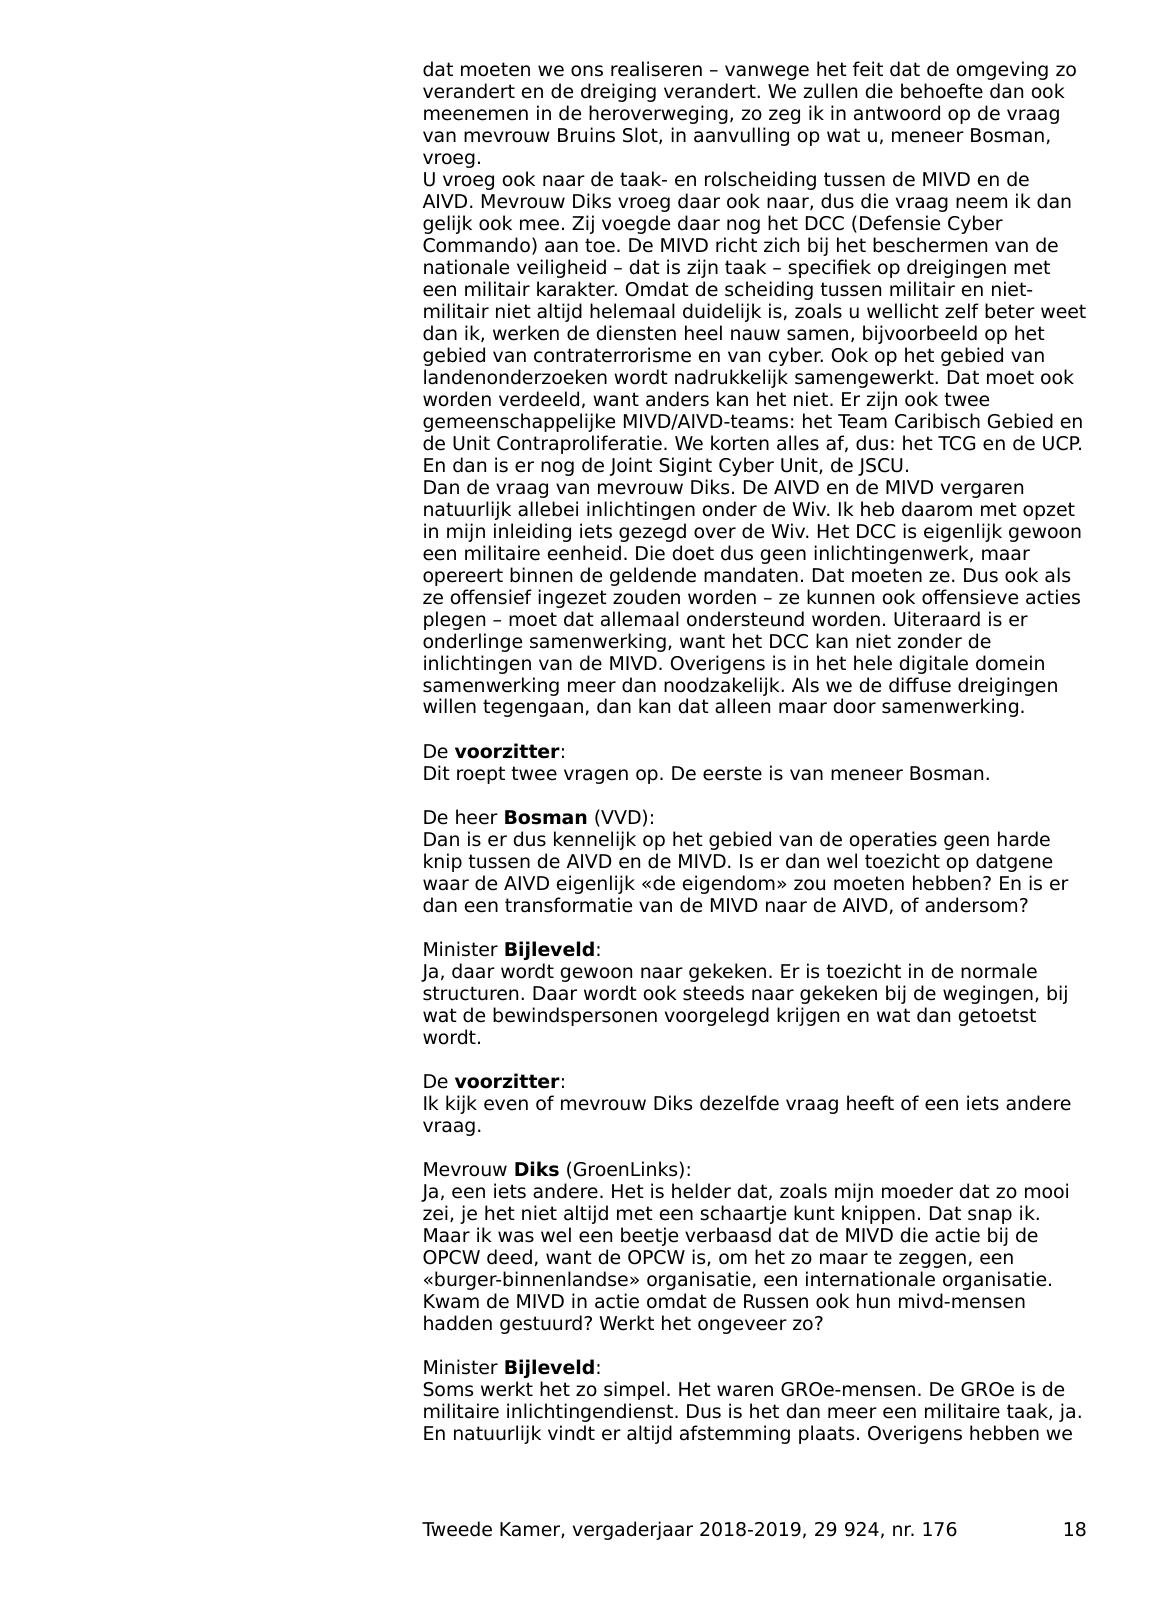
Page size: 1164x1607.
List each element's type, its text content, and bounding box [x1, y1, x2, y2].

text Ja, daar wordt gewoon naar gekeken. Er is toezicht in de normale structuren. Daar wordt ook steeds naar gekeken bij de wegingen, bij wat de bewindspersonen voorgelegd krijgen en wat dan getoetst wordt. [422, 961, 1087, 1049]
text U vroeg ook naar de taak- en rolscheiding tussen de MIVD en de AIVD. Mevrouw Diks vroeg daar ook naar, dus die vraag neem ik dan gelijk ook mee. Zij voegde daar nog het DCC (Defensie Cyber Commando) aan toe. De MIVD richt zich bij het beschermen van de nationale veiligheid – dat is zijn taak – specifiek op dreigingen met een militair karakter. Omdat de scheiding tussen militair en niet-militair niet altijd helemaal duidelijk is, zoals u wellicht zelf beter weet dan ik, werken de diensten heel nauw samen, bijvoorbeeld op het gebied van contraterrorisme en van cyber. Ook op het gebied van landenonderzoeken wordt nadrukkelijk samengewerkt. Dat moet ook worden verdeeld, want anders kan het niet. Er zijn ook twee gemeenschappelijke MIVD/AIVD-teams: het Team Caribisch Gebied en de Unit Contraproliferatie. We korten alles af, dus: het TCG en de UCP. En dan is er nog de Joint Sigint Cyber Unit, de JSCU. [422, 169, 1087, 477]
text De heer Bosman (VVD): [422, 807, 1087, 829]
text Ja, een iets andere. Het is helder dat, zoals mijn moeder dat zo mooi zei, je het niet altijd met een schaartje kunt knippen. Dat snap ik. Maar ik was wel een beetje verbaasd dat de MIVD die actie bij de OPCW deed, want de OPCW is, om het zo maar te zeggen, een «burger-binnenlandse» organisatie, een internationale organisatie. Kwam de MIVD in actie omdat de Russen ook hun mivd-mensen hadden gestuurd? Werkt het ongeveer zo? [422, 1181, 1087, 1335]
text Dan is er dus kennelijk op het gebied van de operaties geen harde knip tussen de AIVD en de MIVD. Is er dan wel toezicht op datgene waar de AIVD eigenlijk «de eigendom» zou moeten hebben? En is er dan een transformatie van de MIVD naar de AIVD, of andersom? [422, 829, 1087, 917]
text Ik kijk even of mevrouw Diks dezelfde vraag heeft of een iets andere vraag. [422, 1093, 1087, 1137]
text Minister Bijleveld: [422, 939, 1087, 961]
text Dit roept twee vragen op. De eerste is van meneer Bosman. [422, 763, 1087, 784]
text Mevrouw Diks (GroenLinks): [422, 1159, 1087, 1181]
text Soms werkt het zo simpel. Het waren GROe-mensen. De GROe is de militaire inlichtingendienst. Dus is het dan meer een militaire taak, ja. En natuurlijk vindt er altijd afstemming plaats. Overigens hebben we [422, 1379, 1087, 1445]
text Dan de vraag van mevrouw Diks. De AIVD en de MIVD vergaren natuurlijk allebei inlichtingen onder de Wiv. Ik heb daarom met opzet in mijn inleiding iets gezegd over de Wiv. Het DCC is eigenlijk gewoon een militaire eenheid. Die doet dus geen inlichtingenwerk, maar opereert binnen de geldende mandaten. Dat moeten ze. Dus ook als ze offensief ingezet zouden worden – ze kunnen ook offensieve acties plegen – moet dat allemaal ondersteund worden. Uiteraard is er onderlinge samenwerking, want het DCC kan niet zonder de inlichtingen van de MIVD. Overigens is in het hele digitale domein samenwerking meer dan noodzakelijk. Als we de diffuse dreigingen willen tegengaan, dan kan dat alleen maar door samenwerking. [422, 477, 1087, 718]
text dat moeten we ons realiseren – vanwege het feit dat de omgeving zo verandert en de dreiging verandert. We zullen die behoefte dan ook meenemen in de heroverweging, zo zeg ik in antwoord op de vraag van mevrouw Bruins Slot, in aanvulling op wat u, meneer Bosman, vroeg. [422, 59, 1087, 169]
text De voorzitter: [422, 1071, 1087, 1093]
text De voorzitter: [422, 741, 1087, 763]
text Minister Bijleveld: [422, 1357, 1087, 1379]
